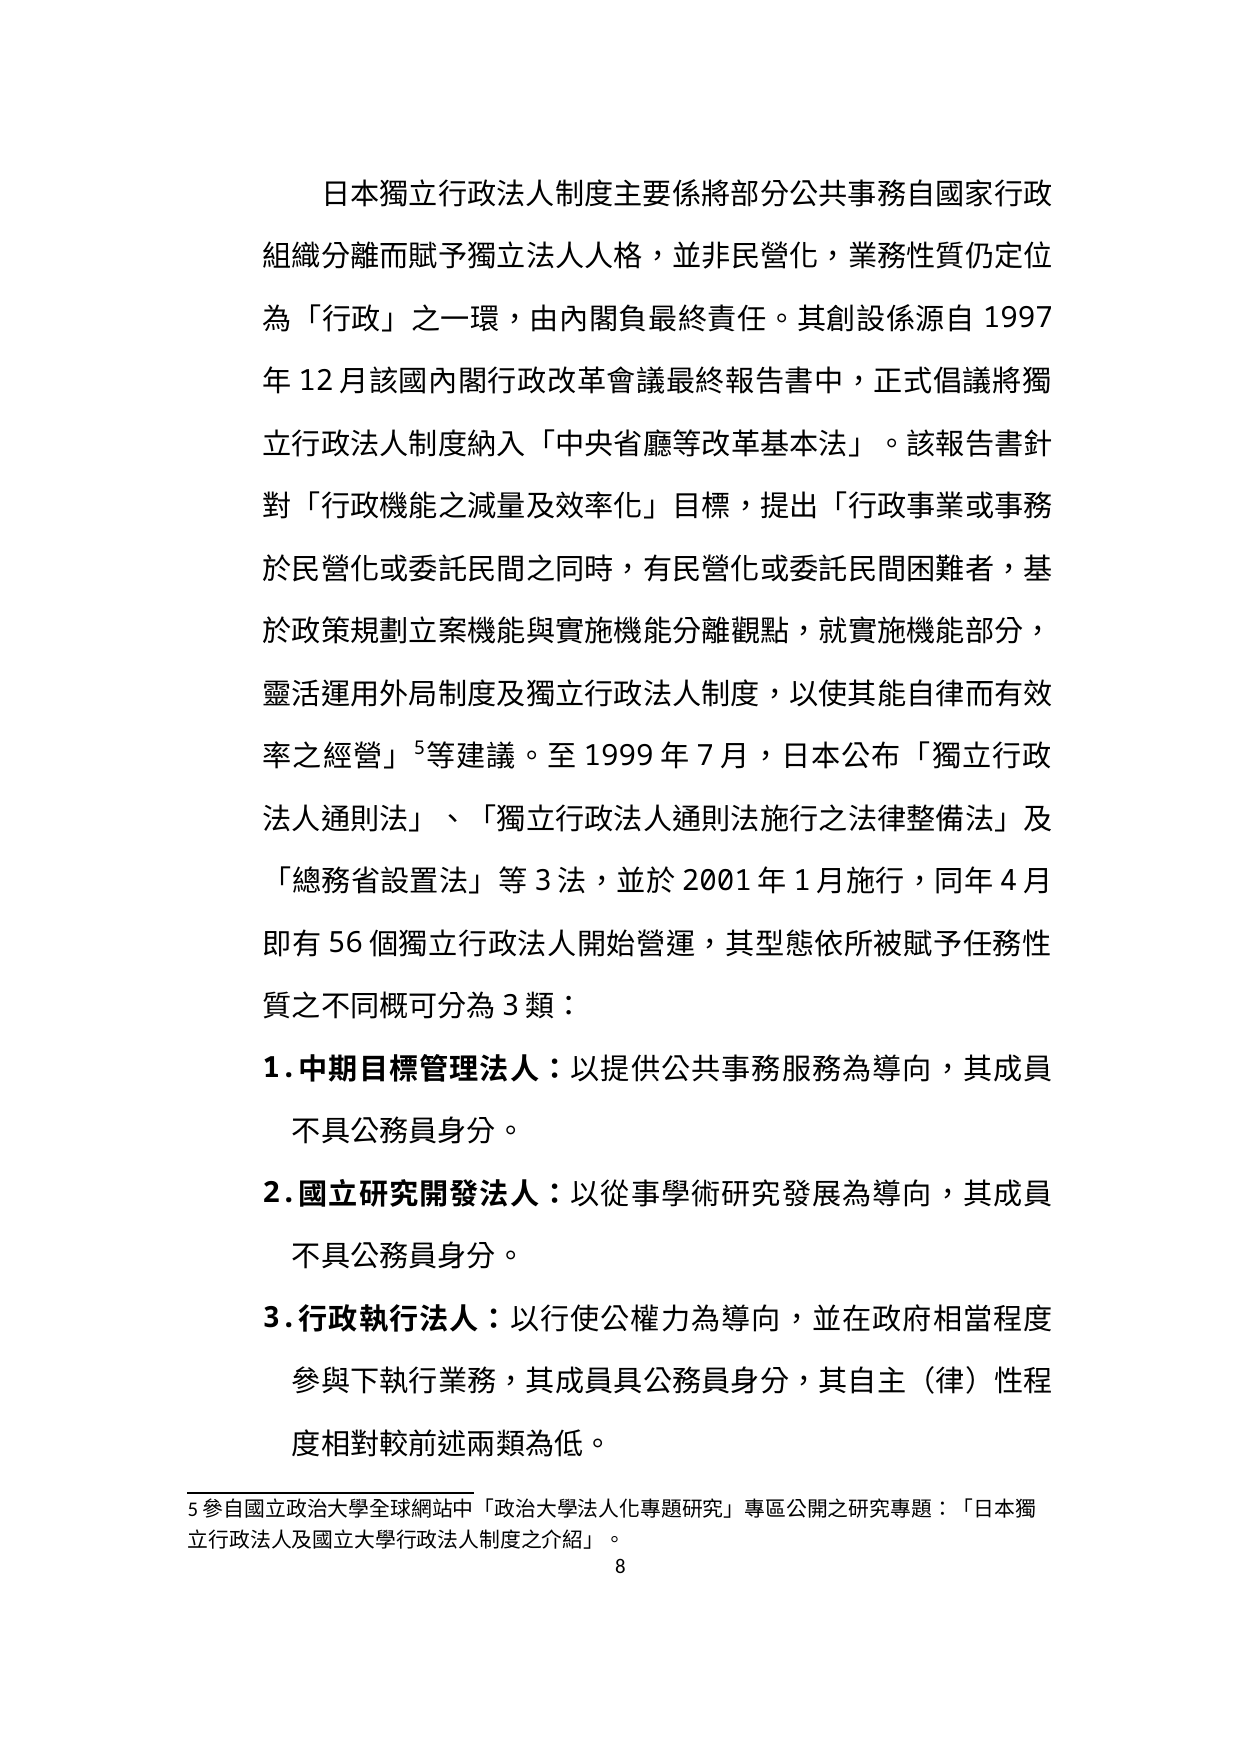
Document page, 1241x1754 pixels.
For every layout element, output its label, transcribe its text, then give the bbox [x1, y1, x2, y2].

text 參自國立政治大學全球網站中「政治大學法人化專題研究」專區公開之研究專題：「日本獨立行政法人及國立大學行政法人制度之介紹」。 [187, 1493, 1053, 1553]
text 2.國立研究開發法人：以從事學術研究發展為導向，其成員不具公務員身分。 [262, 1150, 1053, 1275]
text 日本獨立行政法人制度主要係將部分公共事務自國家行政組織分離而賦予獨立法人人格，並非民營化，業務性質仍定位為「行政」之一環，由內閣負最終責任。其創設係源自1997年12月該國內閣行政改革會議最終報告書中，正式倡議將獨立行政法人制度納入「中央省廳等改革基本法」。該報告書針對「行政機能之減量及效率化」目標，提出「行政事業或事務於民營化或委託民間之同時，有民營化或委託民間困難者，基於政策規劃立案機能與實施機能分離觀點，就實施機能部分，靈活運用外局制度及獨立行政法人制度，以使其能自律而有效率之經營」等建議。至1999年7月，日本公布「獨立行政法人通則法」、「獨立行政法人通則法施行之法律整備法」及「總務省設置法」等3法，並於2001年1月施行，同年4月即有56個獨立行政法人開始營運，其型態依所被賦予任務性質之不同概可分為3類： [262, 150, 1053, 1025]
text 3.行政執行法人：以行使公權力為導向，並在政府相當程度參與下執行業務，其成員具公務員身分，其自主（律）性程度相對較前述兩類為低。 [262, 1275, 1053, 1462]
text 1.中期目標管理法人：以提供公共事務服務為導向，其成員不具公務員身分。 [262, 1025, 1053, 1150]
